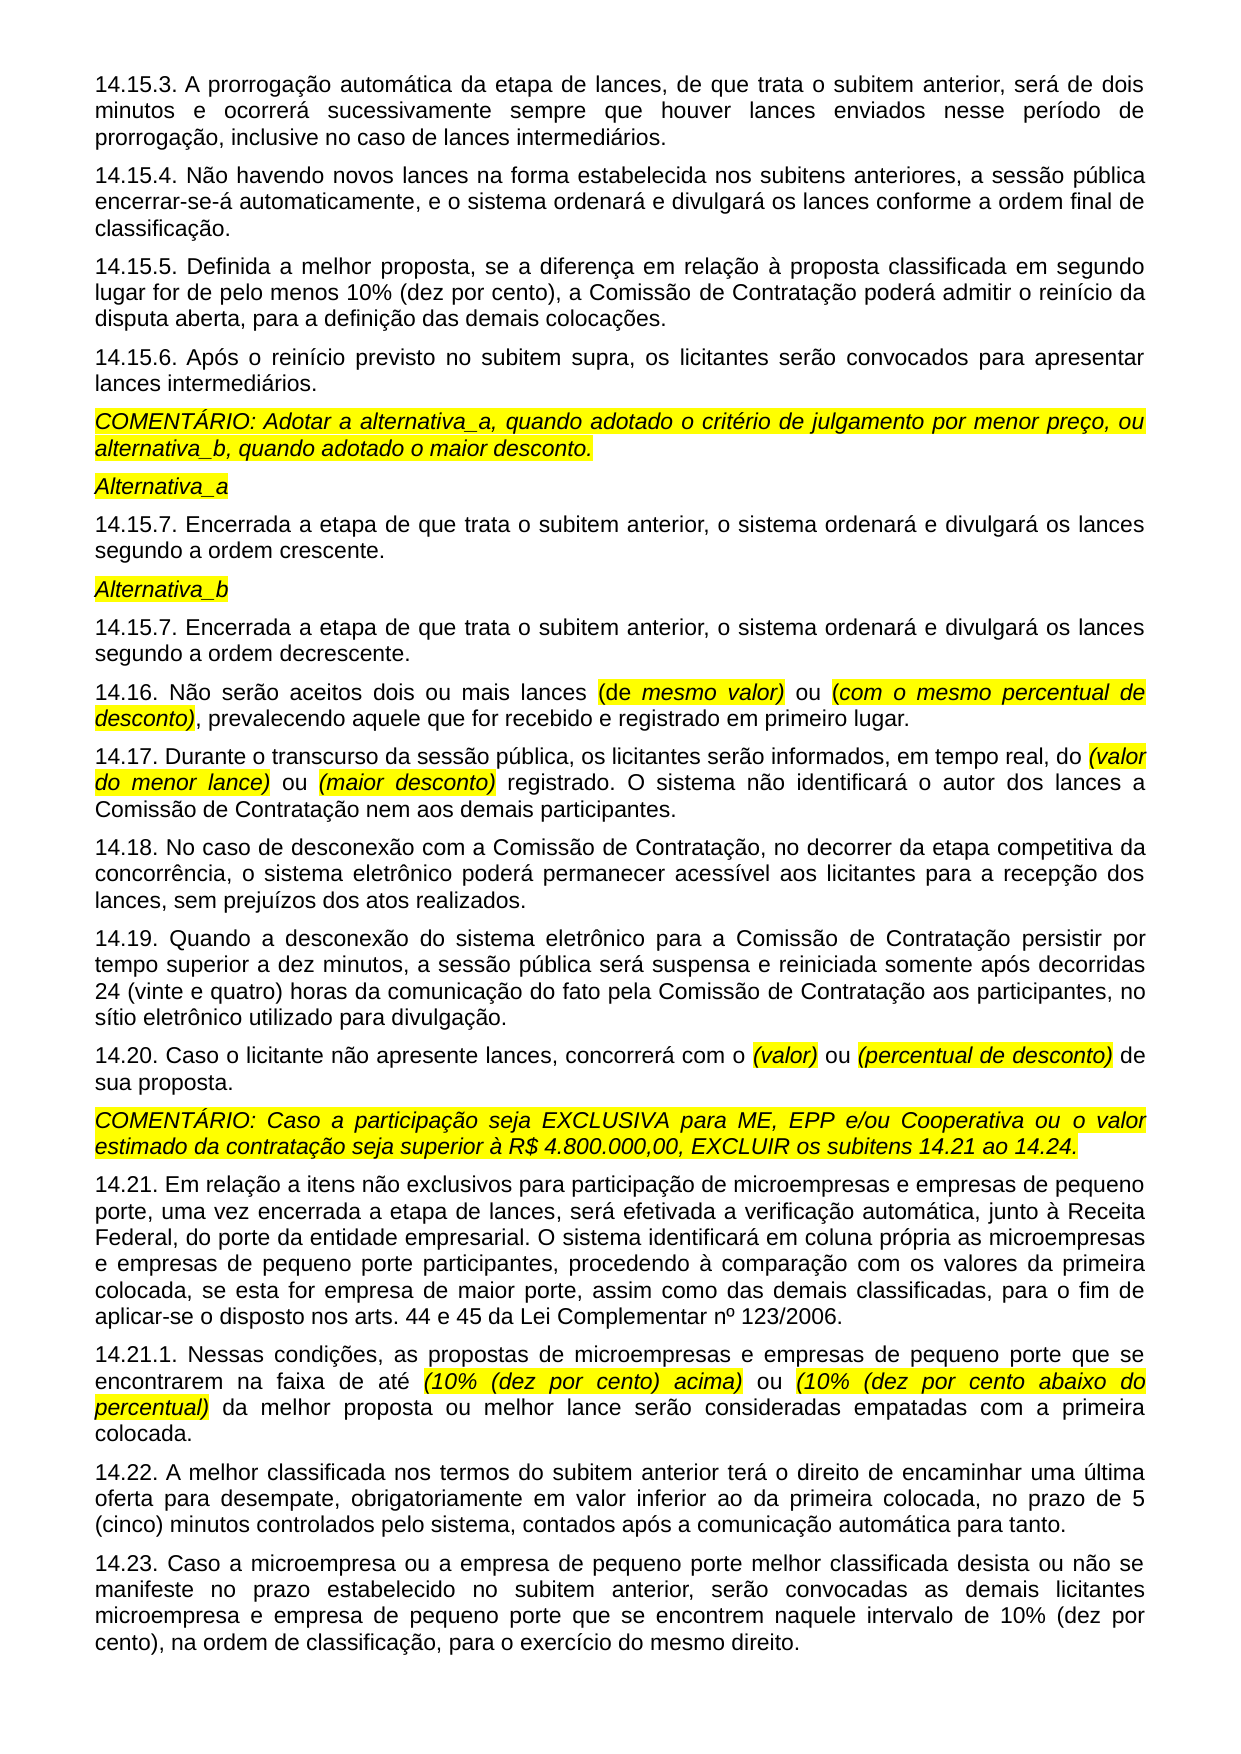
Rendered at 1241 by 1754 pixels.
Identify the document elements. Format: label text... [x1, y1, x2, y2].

text 14.15.6. Após o reinício previsto no subitem supra, os licitantes serão convocados para apresentar lances intermediários. [94, 344, 1146, 396]
text 14.19. Quando a desconexão do sistema eletrônico para a Comissão de Contratação persistir por tempo superior a dez minutos, a sessão pública será suspensa e reiniciada somente após decorridas 24 (vinte e quatro) horas da comunicação do fato pela Comissão de Contratação aos participantes, no sítio eletrônico utilizado para divulgação. [94, 925, 1146, 1030]
text 14.22. A melhor classificada nos termos do subitem anterior terá o direito de encaminhar uma última oferta para desempate, obrigatoriamente em valor inferior ao da primeira colocada, no prazo de 5 (cinco) minutos controlados pelo sistema, contados após a comunicação automática para tanto. [94, 1459, 1146, 1538]
text 14.18. No caso de desconexão com a Comissão de Contratação, no decorrer da etapa competitiva da concorrência, o sistema eletrônico poderá permanecer acessível aos licitantes para a recepção dos lances, sem prejuízos dos atos realizados. [94, 834, 1146, 913]
text 14.16. Não serão aceitos dois ou mais lances (de mesmo valor) ou (com o mesmo percentual de desconto), prevalecendo aquele que for recebido e registrado em primeiro lugar. [94, 678, 1146, 731]
text 14.15.5. Definida a melhor proposta, se a diferença em relação à proposta classificada em segundo lugar for de pelo menos 10% (dez por cento), a Comissão de Contratação poderá admitir o reinício da disputa aberta, para a definição das demais colocações. [94, 253, 1146, 332]
text 14.15.3. A prorrogação automática da etapa de lances, de que trata o subitem anterior, será de dois minutos e ocorrerá sucessivamente sempre que houver lances enviados nesse período de prorrogação, inclusive no caso de lances intermediários. [94, 71, 1146, 150]
text 14.23. Caso a microempresa ou a empresa de pequeno porte melhor classificada desista ou não se manifeste no prazo estabelecido no subitem anterior, serão convocadas as demais licitantes microempresa e empresa de pequeno porte que se encontrem naquele intervalo de 10% (dez por cento), na ordem de classificação, para o exercício do mesmo direito. [94, 1549, 1146, 1655]
text 14.20. Caso o licitante não apresente lances, concorrerá com o (valor) ou (percentual de desconto) de sua proposta. [94, 1042, 1146, 1095]
text 14.21.1. Nessas condições, as propostas de microempresas e empresas de pequeno porte que se encontrarem na faixa de até (10% (dez por cento) acima) ou (10% (dez por cento abaixo do percentual) da melhor proposta ou melhor lance serão consideradas empatadas com a primeira colocada. [94, 1341, 1146, 1447]
text Alternativa_a [94, 473, 1146, 499]
text 14.15.4. Não havendo novos lances na forma estabelecida nos subitens anteriores, a sessão pública encerrar-se-á automaticamente, e o sistema ordenará e divulgará os lances conforme a ordem final de classificação. [94, 162, 1146, 241]
text COMENTÁRIO: Caso a participação seja EXCLUSIVA para ME, EPP e/ou Cooperativa ou o valor estimado da contratação seja superior à R$ 4.800.000,00, EXCLUIR os subitens 14.21 ao 14.24. [94, 1107, 1146, 1159]
text 14.15.7. Encerrada a etapa de que trata o subitem anterior, o sistema ordenará e divulgará os lances segundo a ordem crescente. [94, 511, 1146, 564]
text COMENTÁRIO: Adotar a alternativa_a, quando adotado o critério de julgamento por menor preço, ou alternativa_b, quando adotado o maior desconto. [94, 408, 1146, 461]
text 14.21. Em relação a itens não exclusivos para participação de microempresas e empresas de pequeno porte, uma vez encerrada a etapa de lances, será efetivada a verificação automática, junto à Receita Federal, do porte da entidade empresarial. O sistema identificará em coluna própria as microempresas e empresas de pequeno porte participantes, procedendo à comparação com os valores da primeira colocada, se esta for empresa de maior porte, assim como das demais classificadas, para o fim de aplicar-se o disposto nos arts. 44 e 45 da Lei Complementar nº 123/2006. [94, 1171, 1146, 1329]
text Alternativa_b [94, 576, 1146, 602]
text 14.15.7. Encerrada a etapa de que trata o subitem anterior, o sistema ordenará e divulgará os lances segundo a ordem decrescente. [94, 614, 1146, 667]
text 14.17. Durante o transcurso da sessão pública, os licitantes serão informados, em tempo real, do (valor do menor lance) ou (maior desconto) registrado. O sistema não identificará o autor dos lances a Comissão de Contratação nem aos demais participantes. [94, 743, 1146, 822]
